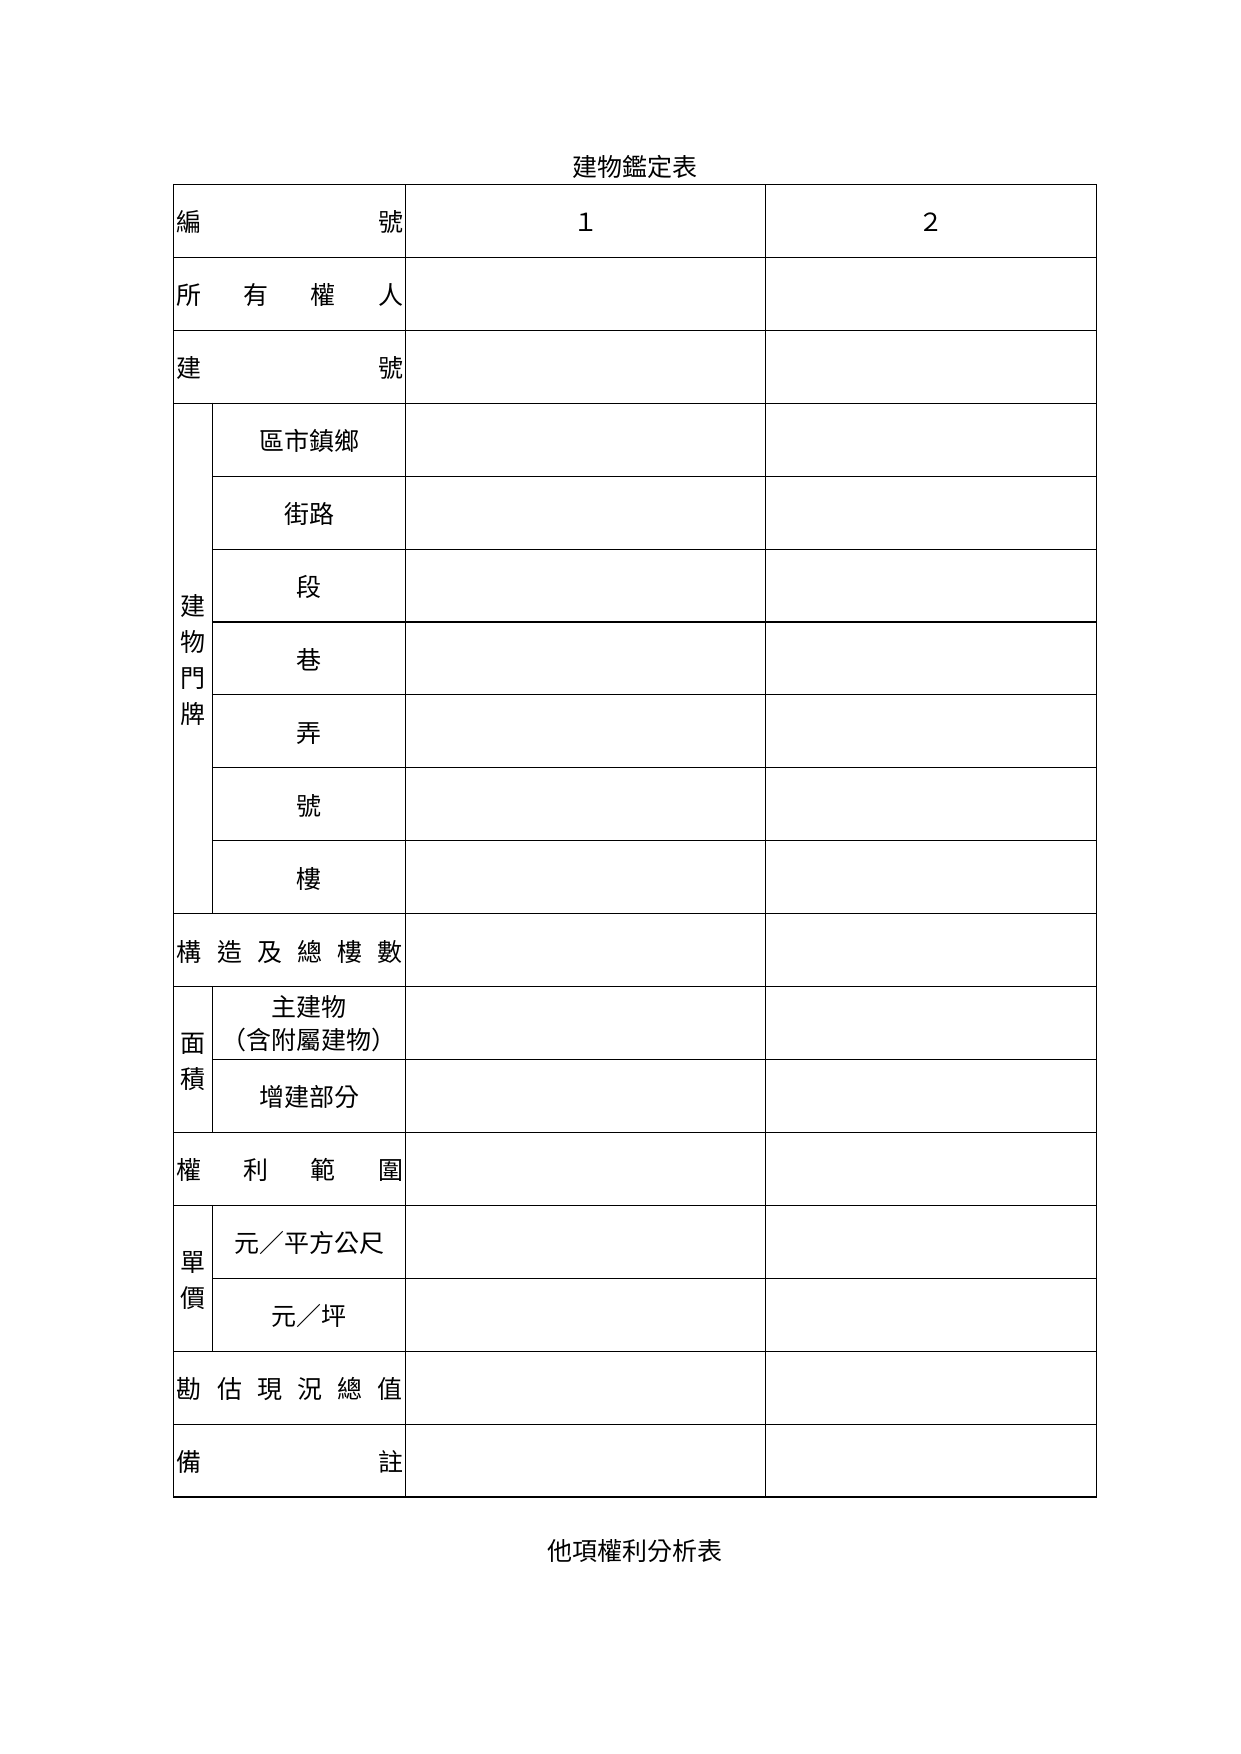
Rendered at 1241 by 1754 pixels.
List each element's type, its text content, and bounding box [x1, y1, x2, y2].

table_cell [766, 914, 1096, 986]
table_cell 區市鎮鄉 [213, 404, 405, 476]
table_cell [766, 695, 1096, 767]
table_cell [406, 1133, 765, 1205]
table_cell 建號 [174, 331, 405, 403]
table_cell 建物門牌 [174, 404, 212, 913]
table_cell [766, 331, 1096, 403]
table_cell [406, 1060, 765, 1132]
table_cell [406, 477, 765, 548]
table_cell 元／坪 [213, 1279, 405, 1351]
table_cell [406, 987, 765, 1059]
table_cell 備註 [174, 1425, 405, 1496]
table_cell [406, 1352, 765, 1423]
table_cell 勘估現況總值 [174, 1352, 405, 1423]
table_cell [766, 258, 1096, 330]
table_cell 號 [213, 768, 405, 840]
table_cell 段 [213, 550, 405, 621]
table_cell [766, 768, 1096, 840]
table_cell [766, 623, 1096, 694]
table_header 編號 [174, 185, 405, 257]
table_cell [766, 404, 1096, 476]
table_cell 單價 [174, 1206, 212, 1351]
table_cell 街路 [213, 477, 405, 548]
table_cell [766, 1133, 1096, 1205]
table_cell [406, 841, 765, 913]
table_cell [766, 1206, 1096, 1278]
table_cell 樓 [213, 841, 405, 913]
table_cell [406, 1206, 765, 1278]
table_header ２ [766, 185, 1096, 257]
table_cell [406, 331, 765, 403]
table_cell [406, 1279, 765, 1351]
table_cell [766, 550, 1096, 621]
text 建物鑑定表 [177, 148, 1092, 184]
table_cell [766, 987, 1096, 1059]
table_cell 弄 [213, 695, 405, 767]
table_cell 權利範圍 [174, 1133, 405, 1205]
table_cell 巷 [213, 623, 405, 694]
table_cell [406, 1425, 765, 1496]
table_header １ [406, 185, 765, 257]
text 他項權利分析表 [177, 1532, 1092, 1568]
table_cell 增建部分 [213, 1060, 405, 1132]
table_cell [406, 768, 765, 840]
table_cell 面積 [174, 987, 212, 1132]
table_cell [766, 1060, 1096, 1132]
table_cell [406, 623, 765, 694]
table_cell 構造及總樓數 [174, 914, 405, 986]
table_cell [766, 841, 1096, 913]
table_cell [406, 404, 765, 476]
table_cell 主建物 （含附屬建物） [213, 987, 405, 1059]
table_cell 元／平方公尺 [213, 1206, 405, 1278]
table_cell [406, 914, 765, 986]
table_cell [406, 695, 765, 767]
table_cell [406, 258, 765, 330]
table_cell [766, 1352, 1096, 1423]
table_cell [406, 550, 765, 621]
table_cell 所有權人 [174, 258, 405, 330]
table_cell [766, 1279, 1096, 1351]
table_cell [766, 1425, 1096, 1496]
table_cell [766, 477, 1096, 548]
